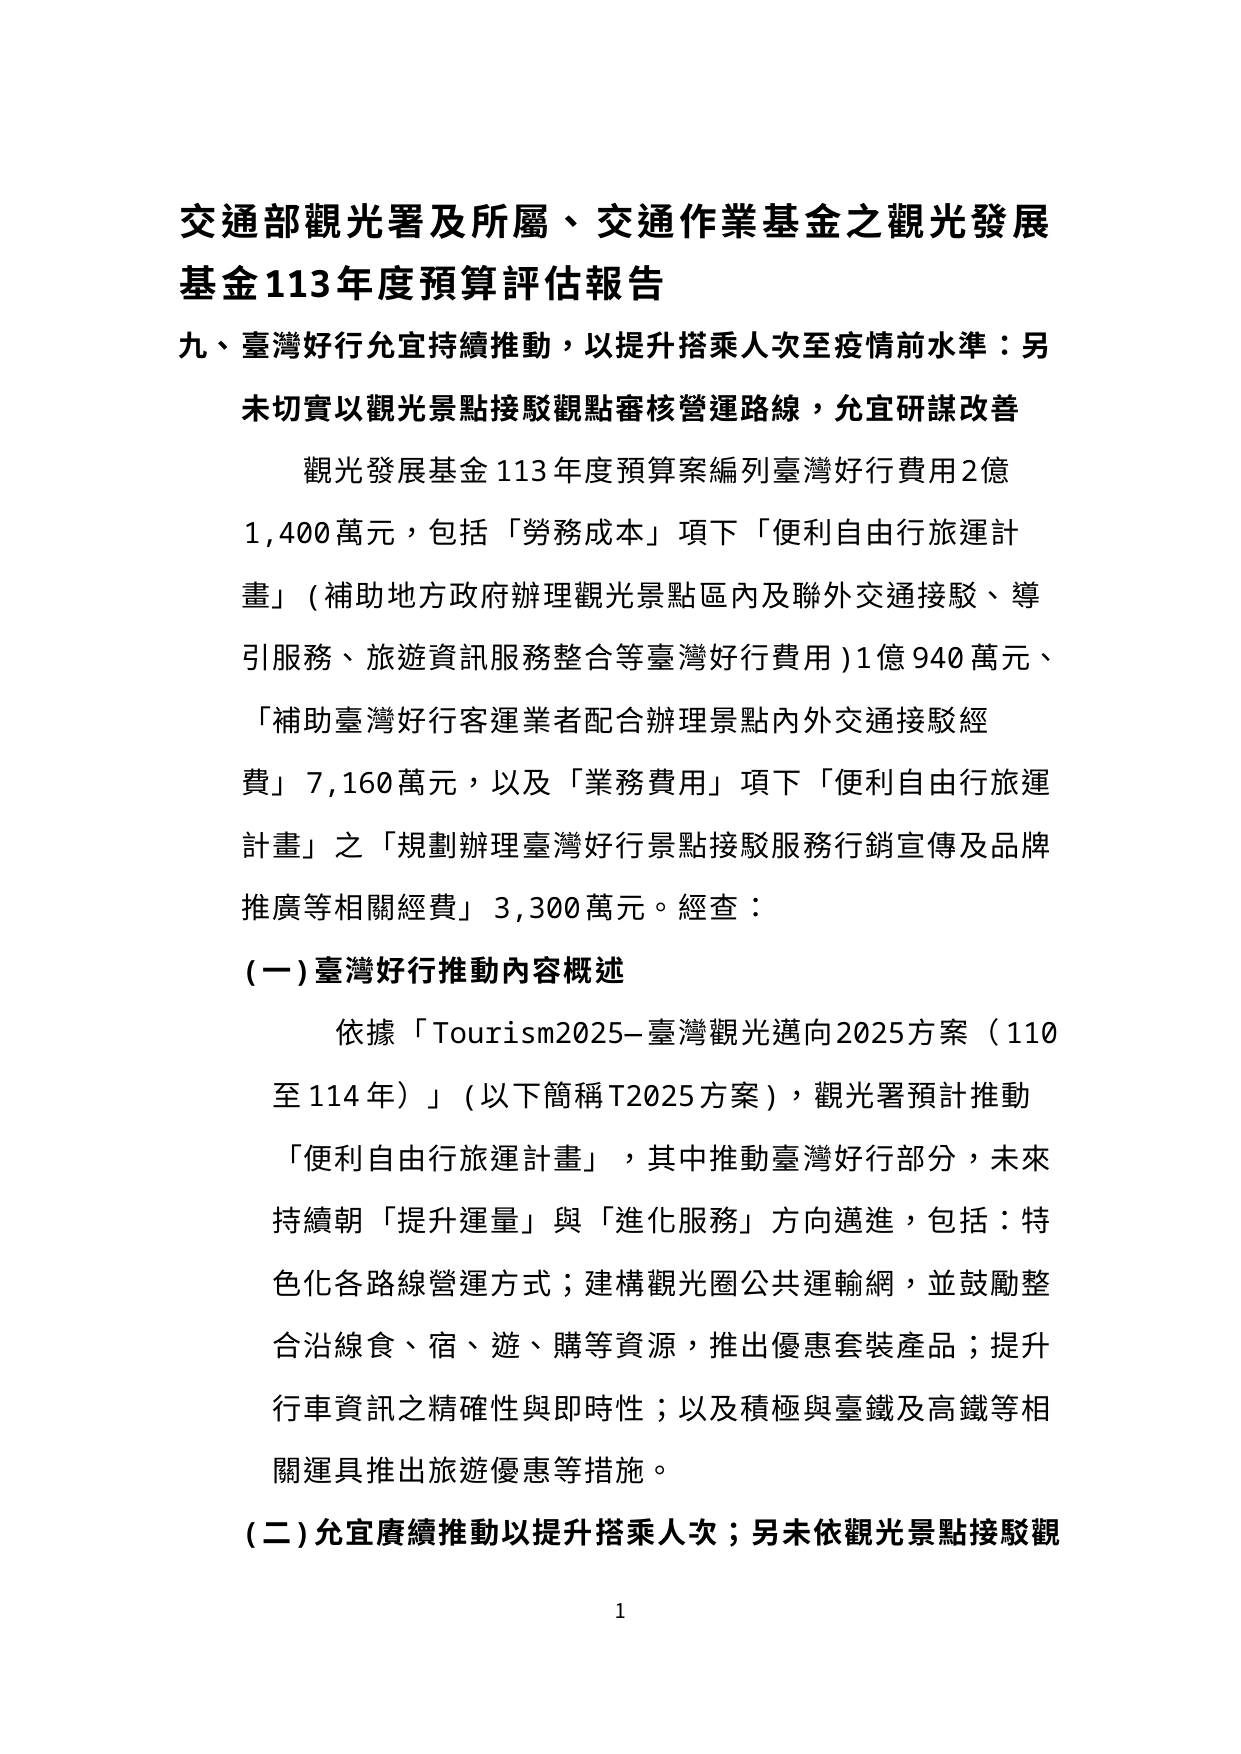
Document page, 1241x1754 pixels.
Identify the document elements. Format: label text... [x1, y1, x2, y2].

text 九、臺灣好行允宜持續推動，以提升搭乘人次至疫情前水準：另未切實以觀光景點接駁觀點審核營運路線，允宜研謀改善 [177, 302, 1063, 427]
text 觀光發展基金113年度預算案編列臺灣好行費用2億1,400萬元，包括「勞務成本」項下「便利自由行旅運計畫」(補助地方政府辦理觀光景點區內及聯外交通接駁、導引服務、旅遊資訊服務整合等臺灣好行費用)1億940萬元、「補助臺灣好行客運業者配合辦理景點內外交通接駁經費」7,160萬元，以及「業務費用」項下「便利自由行旅運計畫」之「規劃辦理臺灣好行景點接駁服務行銷宣傳及品牌推廣等相關經費」3,300萬元。經查： [236, 427, 1063, 927]
text 交通部觀光署及所屬、交通作業基金之觀光發展基金113年度預算評估報告 [177, 177, 1063, 302]
text 依據「Tourism2025—臺灣觀光邁向2025方案（110至114年）」(以下簡稱T2025方案)，觀光署預計推動「便利自由行旅運計畫」，其中推動臺灣好行部分，未來持續朝「提升運量」與「進化服務」方向邁進，包括：特色化各路線營運方式；建構觀光圈公共運輸網，並鼓勵整合沿線食、宿、遊、購等資源，推出優惠套裝產品；提升行車資訊之精確性與即時性；以及積極與臺鐵及高鐵等相關運具推出旅遊優惠等措施。 [266, 990, 1063, 1490]
text (二)允宜賡續推動以提升搭乘人次；另未依觀光景點接駁觀 [236, 1490, 1063, 1552]
text (一)臺灣好行推動內容概述 [236, 927, 1063, 990]
